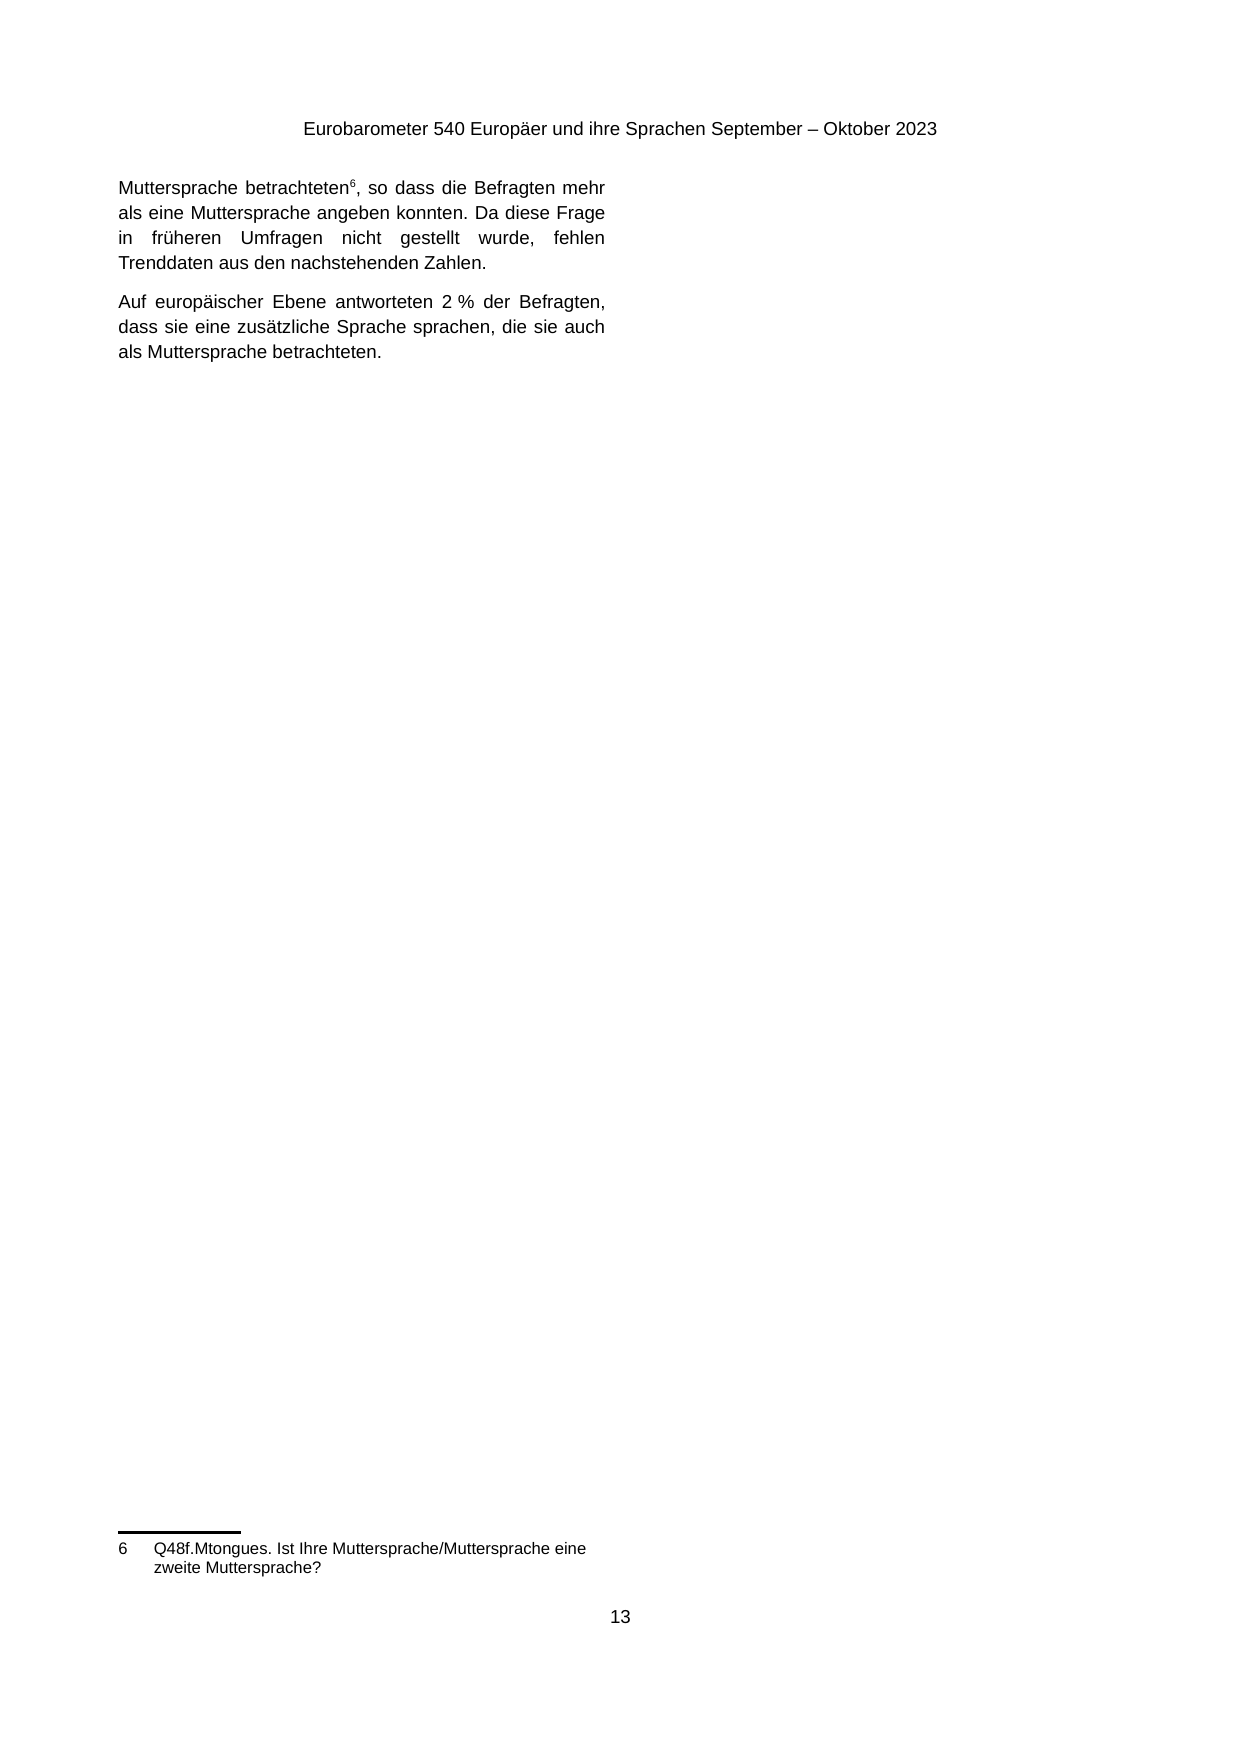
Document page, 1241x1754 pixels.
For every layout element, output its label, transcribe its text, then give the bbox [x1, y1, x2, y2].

text Die Befragten wurden auch gefragt, ob sie eine zusätzliche Sprache sprachen, die sie auch als Muttersprache betrachteten, so dass die Befragten mehr als eine Muttersprache angeben konnten. Da diese Frage in früheren Umfragen nicht gestellt wurde, fehlen Trenddaten aus den nachstehenden Zahlen. [118, 177, 605, 273]
text Q48f.Mtongues. Ist Ihre Muttersprache/Muttersprache eine zweite Muttersprache? [118, 1538, 605, 1577]
text Auf europäischer Ebene antworteten 2 % der Befragten, dass sie eine zusätzliche Sprache sprachen, die sie auch als Muttersprache betrachteten. [118, 291, 605, 362]
